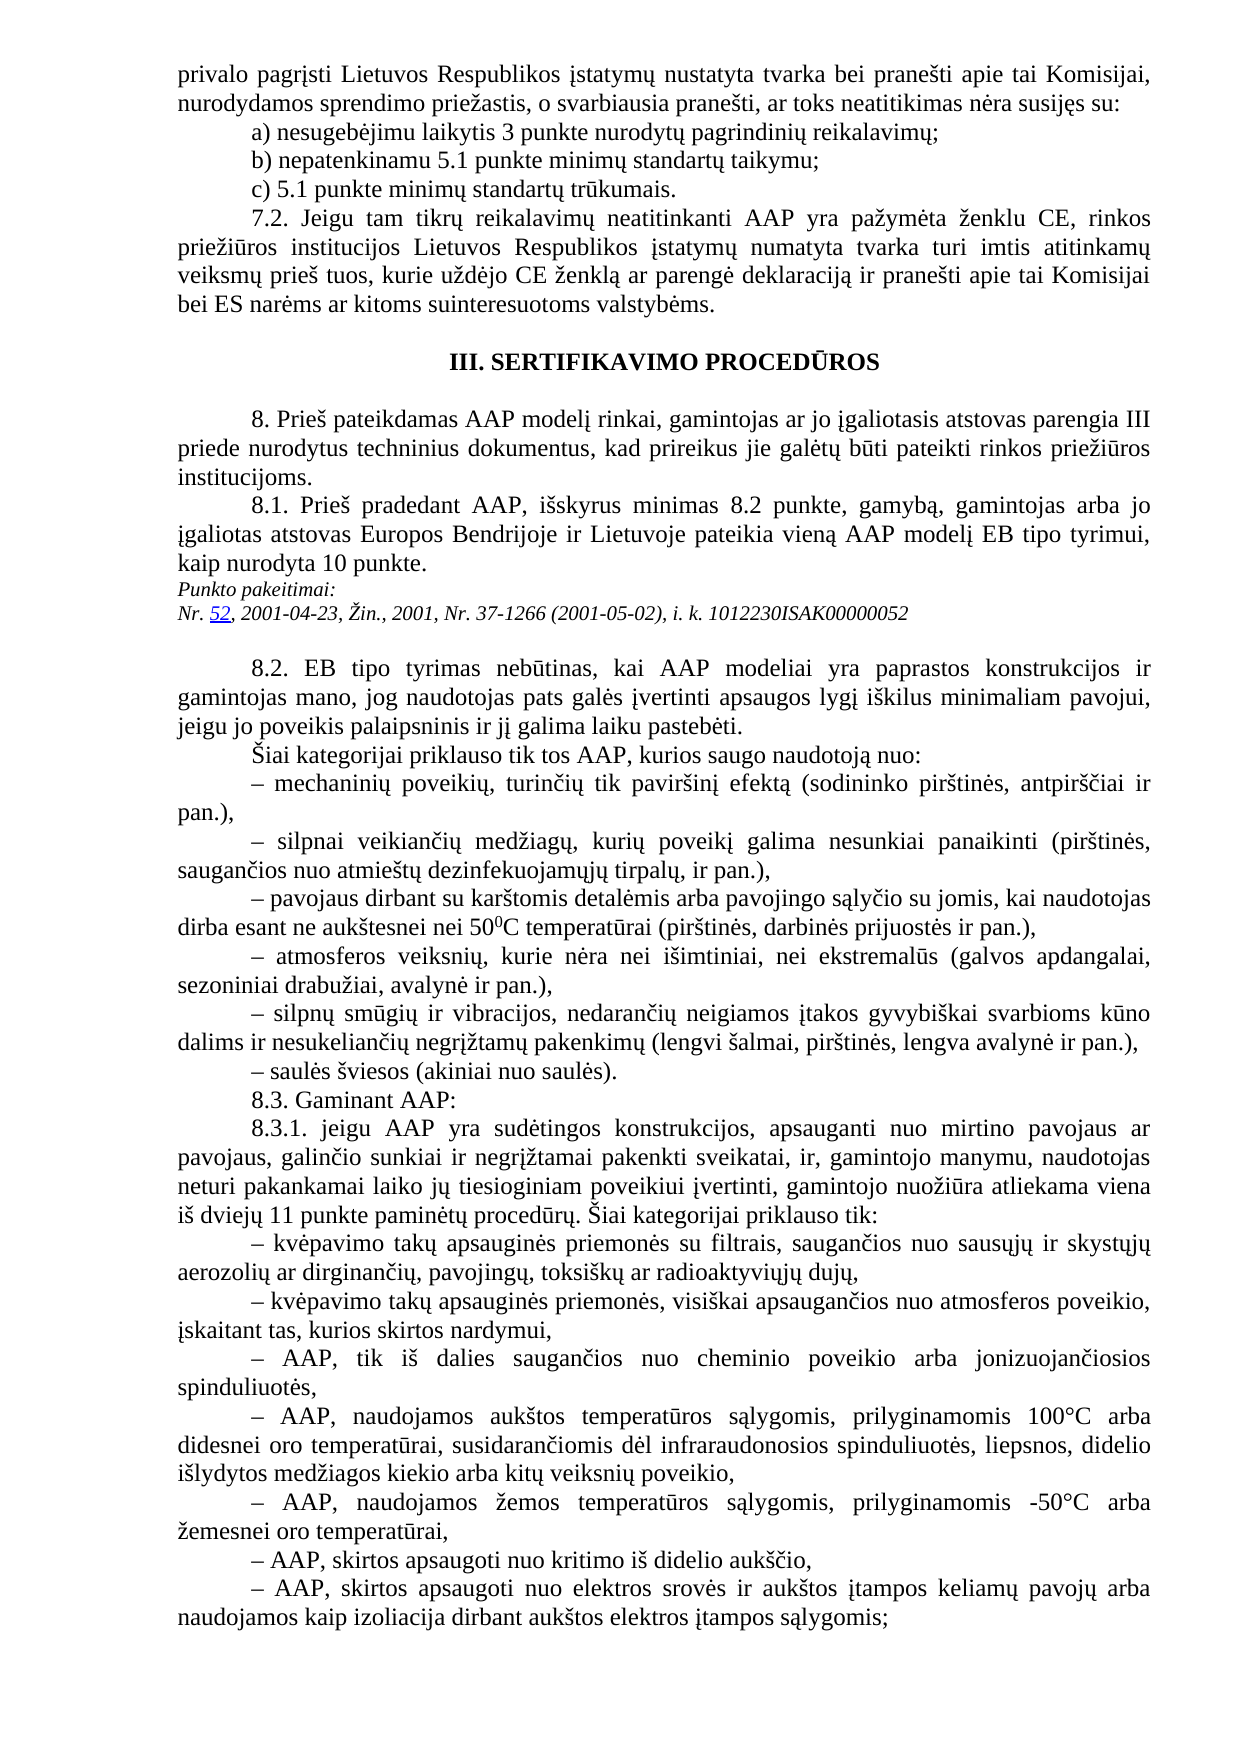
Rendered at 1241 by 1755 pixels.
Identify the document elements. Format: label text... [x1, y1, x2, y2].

text – pavojaus dirbant su karštomis detalėmis arba pavojingo sąlyčio su jomis, kai naudotojas dirba esant ne aukštesnei nei 500C temperatūrai (pirštinės, darbinės prijuostės ir pan.), [177, 883, 1152, 941]
text 8.3.1. jeigu AAP yra sudėtingos konstrukcijos, apsauganti nuo mirtino pavojaus ar pavojaus, galinčio sunkiai ir negrįžtamai pakenkti sveikatai, ir, gamintojo manymu, naudotojas neturi pakankamai laiko jų tiesioginiam poveikiui įvertinti, gamintojo nuožiūra atliekama viena iš dviejų 11 punkte paminėtų procedūrų. Šiai kategorijai priklauso tik: [177, 1113, 1152, 1228]
text – AAP, skirtos apsaugoti nuo kritimo iš didelio aukščio, [177, 1545, 1152, 1573]
text Punkto pakeitimai: [177, 577, 1152, 601]
text – AAP, naudojamos aukštos temperatūros sąlygomis, prilyginamomis 100°C arba didesnei oro temperatūrai, susidarančiomis dėl infraraudonosios spinduliuotės, liepsnos, didelio išlydytos medžiagos kiekio arba kitų veiksnių poveikio, [177, 1401, 1152, 1487]
text 8.3. Gaminant AAP: [177, 1085, 1152, 1113]
text 7.2. Jeigu tam tikrų reikalavimų neatitinkanti AAP yra pažymėta ženklu CE, rinkos priežiūros institucijos Lietuvos Respublikos įstatymų numatyta tvarka turi imtis atitinkamų veiksmų prieš tuos, kurie uždėjo CE ženklą ar parengė deklaraciją ir pranešti apie tai Komisijai bei ES narėms ar kitoms suinteresuotoms valstybėms. [177, 203, 1152, 318]
text – mechaninių poveikių, turinčių tik paviršinį efektą (sodininko pirštinės, antpirščiai ir pan.), [177, 768, 1152, 826]
text b) nepatenkinamu 5.1 punkte minimų standartų taikymu; [177, 145, 1152, 174]
text – silpnų smūgių ir vibracijos, nedarančių neigiamos įtakos gyvybiškai svarbioms kūno dalims ir nesukeliančių negrįžtamų pakenkimų (lengvi šalmai, pirštinės, lengva avalynė ir pan.), [177, 998, 1152, 1056]
text – AAP, skirtos apsaugoti nuo elektros srovės ir aukštos įtampos keliamų pavojų arba naudojamos kaip izoliacija dirbant aukštos elektros įtampos sąlygomis; [177, 1573, 1152, 1631]
text – atmosferos veiksnių, kurie nėra nei išimtiniai, nei ekstremalūs (galvos apdangalai, sezoniniai drabužiai, avalynė ir pan.), [177, 941, 1152, 998]
text a) nesugebėjimu laikytis 3 punkte nurodytų pagrindinių reikalavimų; [177, 117, 1152, 145]
text c) 5.1 punkte minimų standartų trūkumais. [177, 174, 1152, 203]
text – kvėpavimo takų apsauginės priemonės su filtrais, saugančios nuo sausųjų ir skystųjų aerozolių ar dirginančių, pavojingų, toksiškų ar radioaktyviųjų dujų, [177, 1228, 1152, 1286]
text iII. Sertifikavimo procedūros [177, 347, 1152, 375]
text privalo pagrįsti Lietuvos Respublikos įstatymų nustatyta tvarka bei pranešti apie tai Komisijai, nurodydamos sprendimo priežastis, o svarbiausia pranešti, ar toks neatitikimas nėra susijęs su: [177, 59, 1152, 117]
text Nr. 52, 2001-04-23, Žin., 2001, Nr. 37-1266 (2001-05-02), i. k. 1012230ISAK00000052 [177, 601, 1152, 625]
text – silpnai veikiančių medžiagų, kurių poveikį galima nesunkiai panaikinti (pirštinės, saugančios nuo atmieštų dezinfekuojamųjų tirpalų, ir pan.), [177, 826, 1152, 883]
text – AAP, tik iš dalies saugančios nuo cheminio poveikio arba jonizuojančiosios spinduliuotės, [177, 1343, 1152, 1401]
text 8. Prieš pateikdamas AAP modelį rinkai, gamintojas ar jo įgaliotasis atstovas parengia III priede nurodytus techninius dokumentus, kad prireikus jie galėtų būti pateikti rinkos priežiūros institucijoms. [177, 404, 1152, 490]
text – AAP, naudojamos žemos temperatūros sąlygomis, prilyginamomis -50°C arba žemesnei oro temperatūrai, [177, 1487, 1152, 1545]
text – saulės šviesos (akiniai nuo saulės). [177, 1056, 1152, 1085]
text 8.1. Prieš pradedant AAP, išskyrus minimas 8.2 punkte, gamybą, gamintojas arba jo įgaliotas atstovas Europos Bendrijoje ir Lietuvoje pateikia vieną AAP modelį EB tipo tyrimui, kaip nurodyta 10 punkte. [177, 490, 1152, 577]
text Šiai kategorijai priklauso tik tos AAP, kurios saugo naudotoją nuo: [177, 740, 1152, 768]
text 8.2. EB tipo tyrimas nebūtinas, kai AAP modeliai yra paprastos konstrukcijos ir gamintojas mano, jog naudotojas pats galės įvertinti apsaugos lygį iškilus minimaliam pavojui, jeigu jo poveikis palaipsninis ir jį galima laiku pastebėti. [177, 653, 1152, 740]
text – kvėpavimo takų apsauginės priemonės, visiškai apsaugančios nuo atmosferos poveikio, įskaitant tas, kurios skirtos nardymui, [177, 1286, 1152, 1343]
